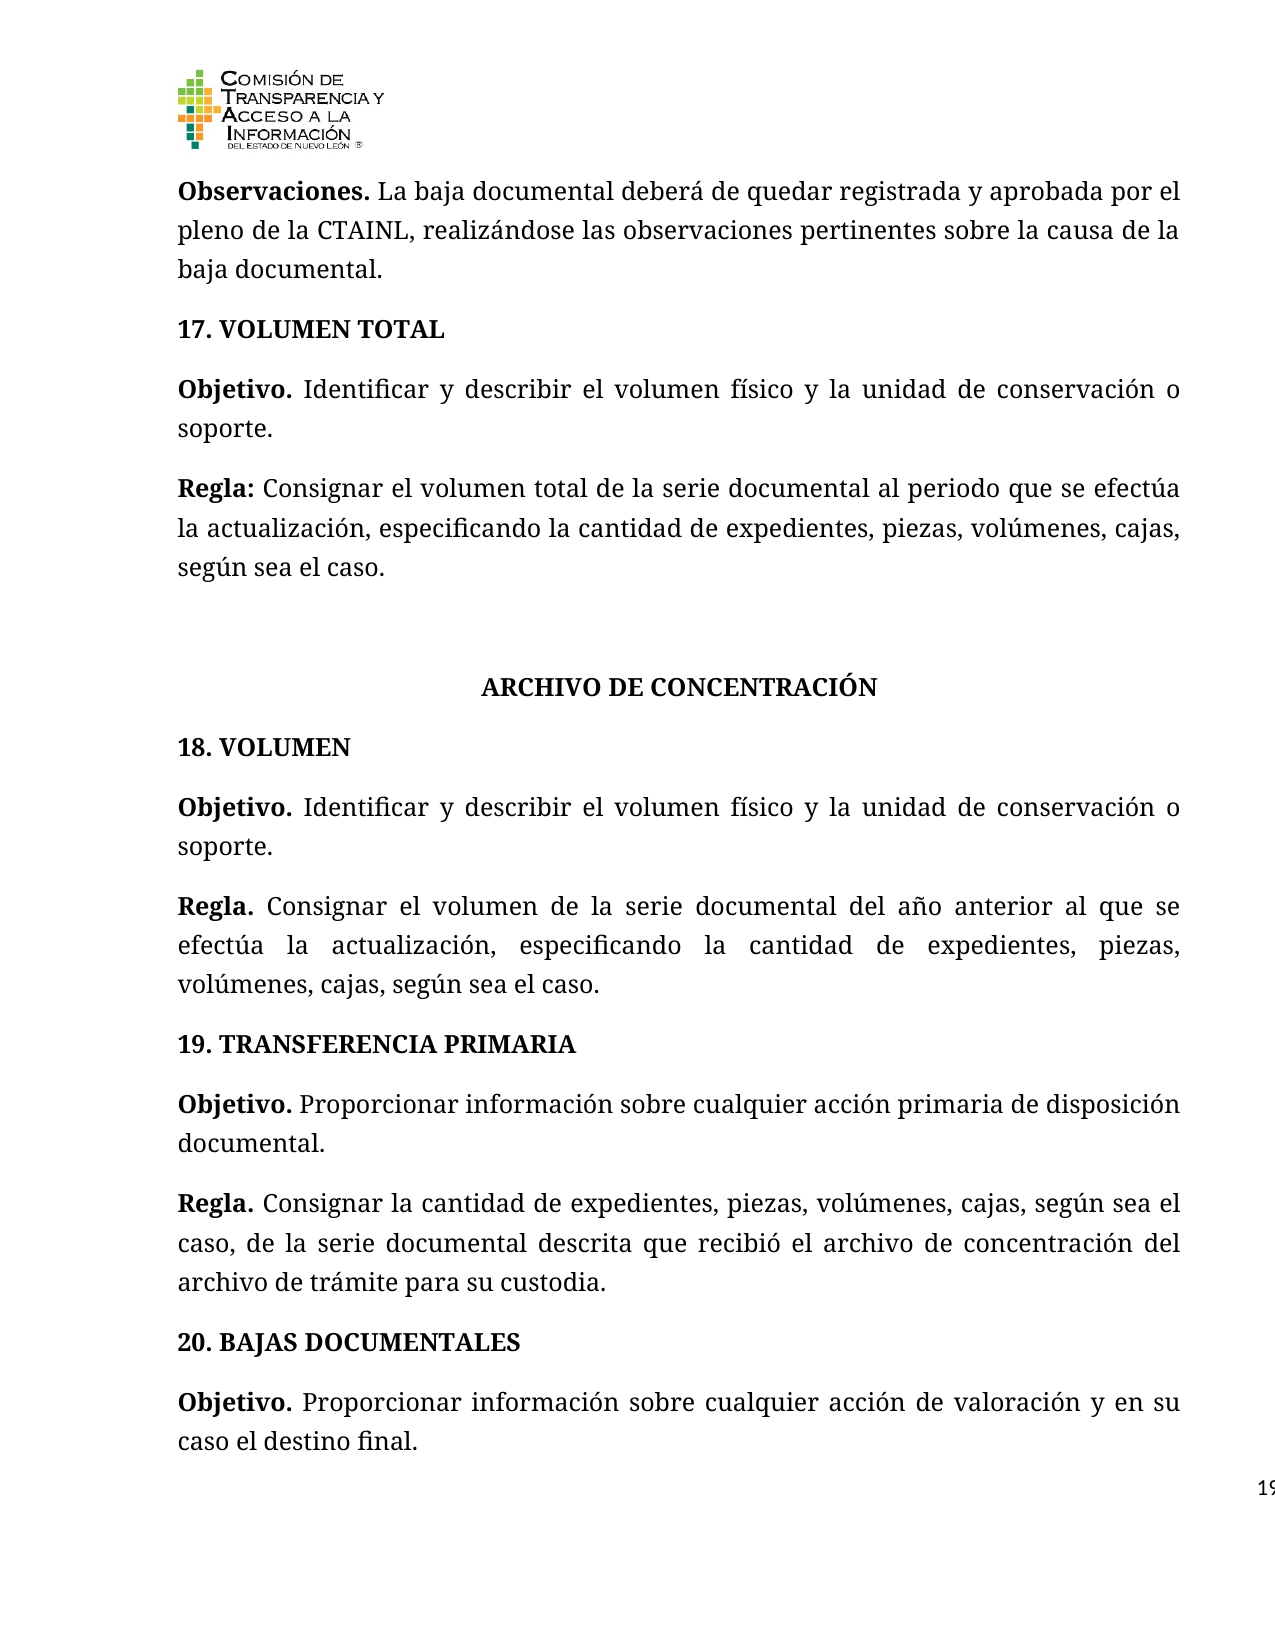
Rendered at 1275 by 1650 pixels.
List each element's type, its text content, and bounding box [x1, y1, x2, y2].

text Objetivo. Proporcionar información sobre cualquier acción primaria de disposición documental. [177, 1087, 1181, 1160]
text Objetivo. Proporcionar información sobre cualquier acción de valoración y en su caso el destino final. [177, 1384, 1181, 1458]
text Regla: Consignar el volumen total de la serie documental al periodo que se efectúa la actualización, especificando la cantidad de expedientes, piezas, volúmenes, cajas, según sea el caso. [177, 471, 1181, 583]
text Regla. Consignar la cantidad de expedientes, piezas, volúmenes, cajas, según sea el caso, de la serie documental descrita que recibió el archivo de concentración del archivo de trámite para su custodia. [177, 1186, 1181, 1298]
text 18. VOLUMEN [177, 729, 1181, 763]
text Objetivo. Identificar y describir el volumen físico y la unidad de conservación o soporte. [177, 372, 1181, 445]
text Observaciones. La baja documental deberá de quedar registrada y aprobada por el pleno de la CTAINL, realizándose las observaciones pertinentes sobre la causa de la baja documental. [177, 174, 1181, 286]
text 19. TRANSFERENCIA PRIMARIA [177, 1027, 1181, 1061]
text 17. VOLUMEN TOTAL [177, 312, 1181, 346]
text Objetivo. Identificar y describir el volumen físico y la unidad de conservación o soporte. [177, 789, 1181, 863]
text 20. BAJAS DOCUMENTALES [177, 1324, 1181, 1358]
text ARCHIVO DE CONCENTRACIÓN [177, 669, 1181, 703]
text Regla. Consignar el volumen de la serie documental del año anterior al que se efectúa la actualización, especificando la cantidad de expedientes, piezas, volúmenes, cajas, según sea el caso. [177, 889, 1181, 1001]
